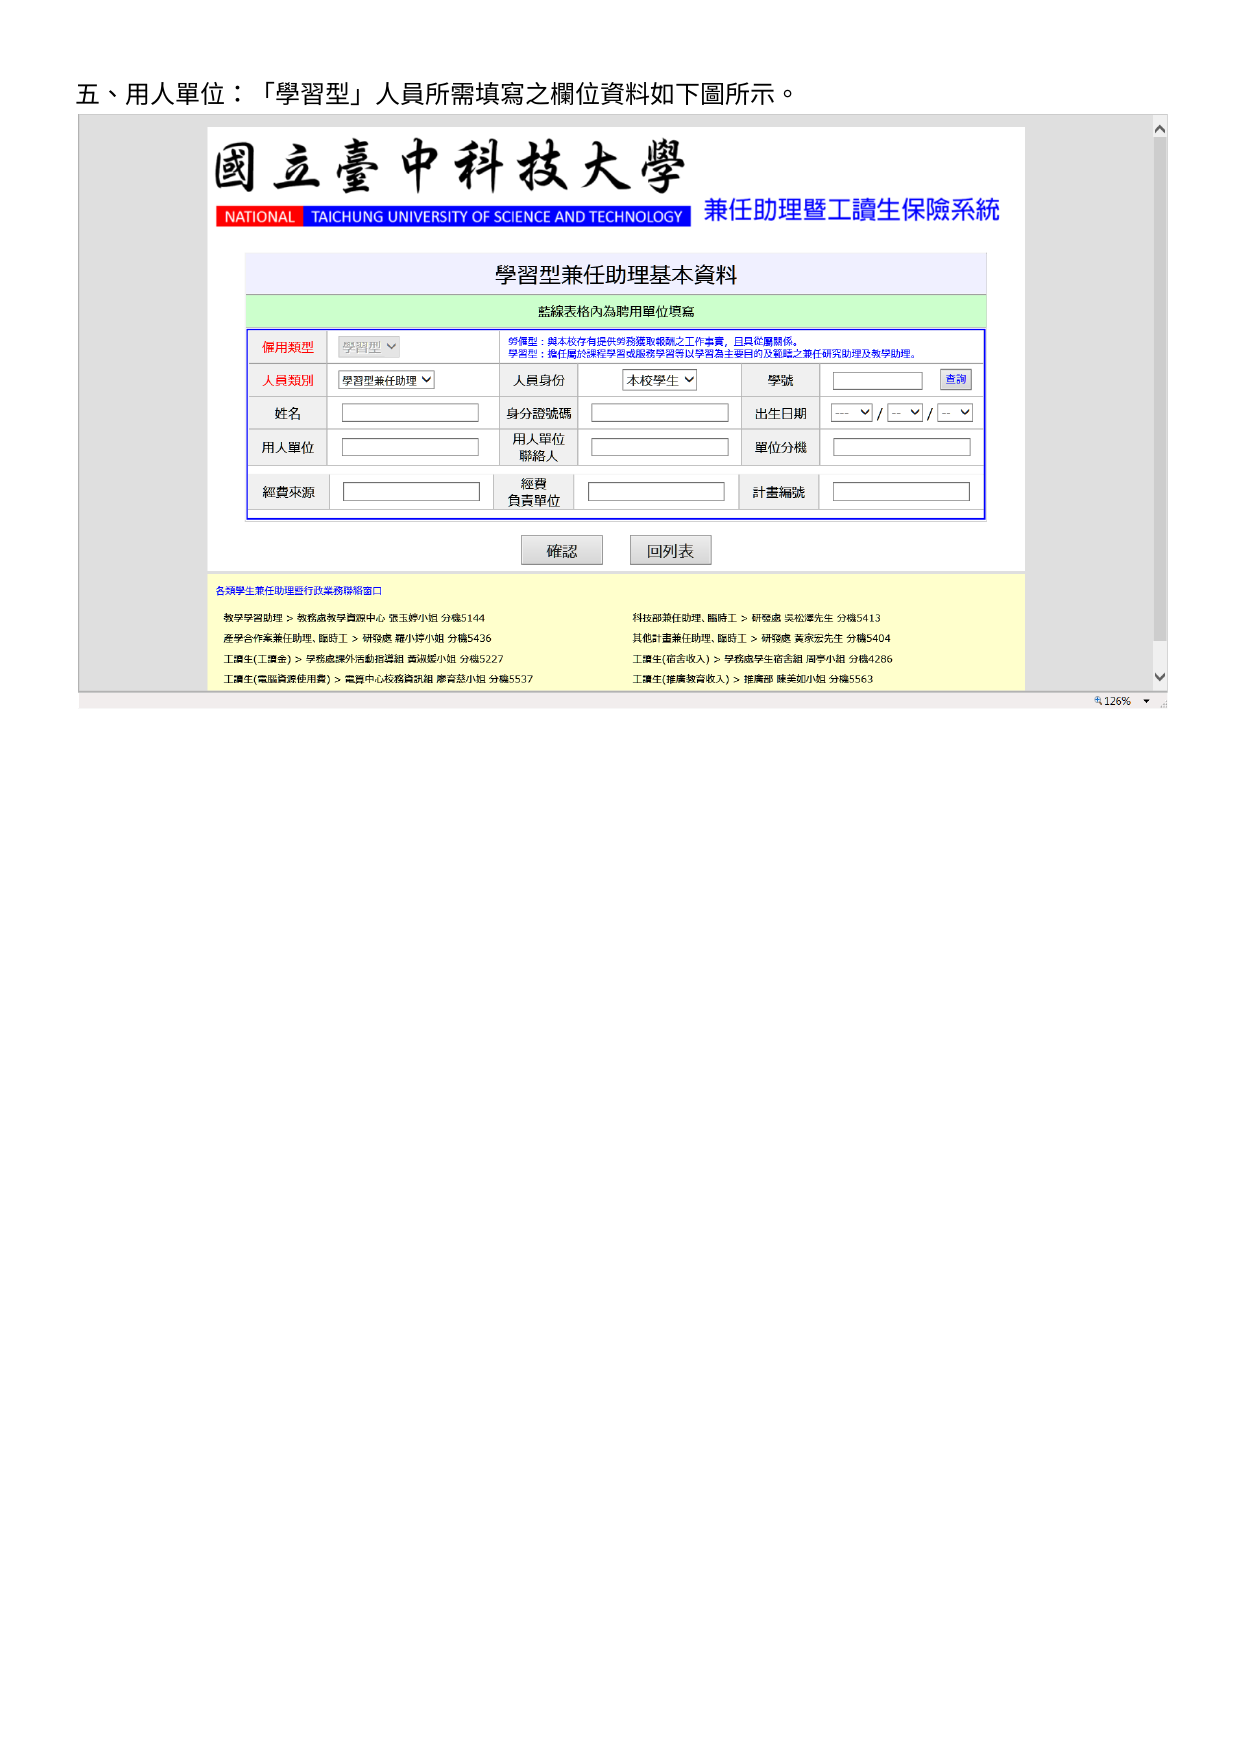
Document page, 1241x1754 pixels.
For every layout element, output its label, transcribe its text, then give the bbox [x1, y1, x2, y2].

text 五、用人單位：「學習型」人員所需填寫之欄位資料如下圖所示。 [75, 75, 1165, 111]
picture [78, 114, 1168, 709]
